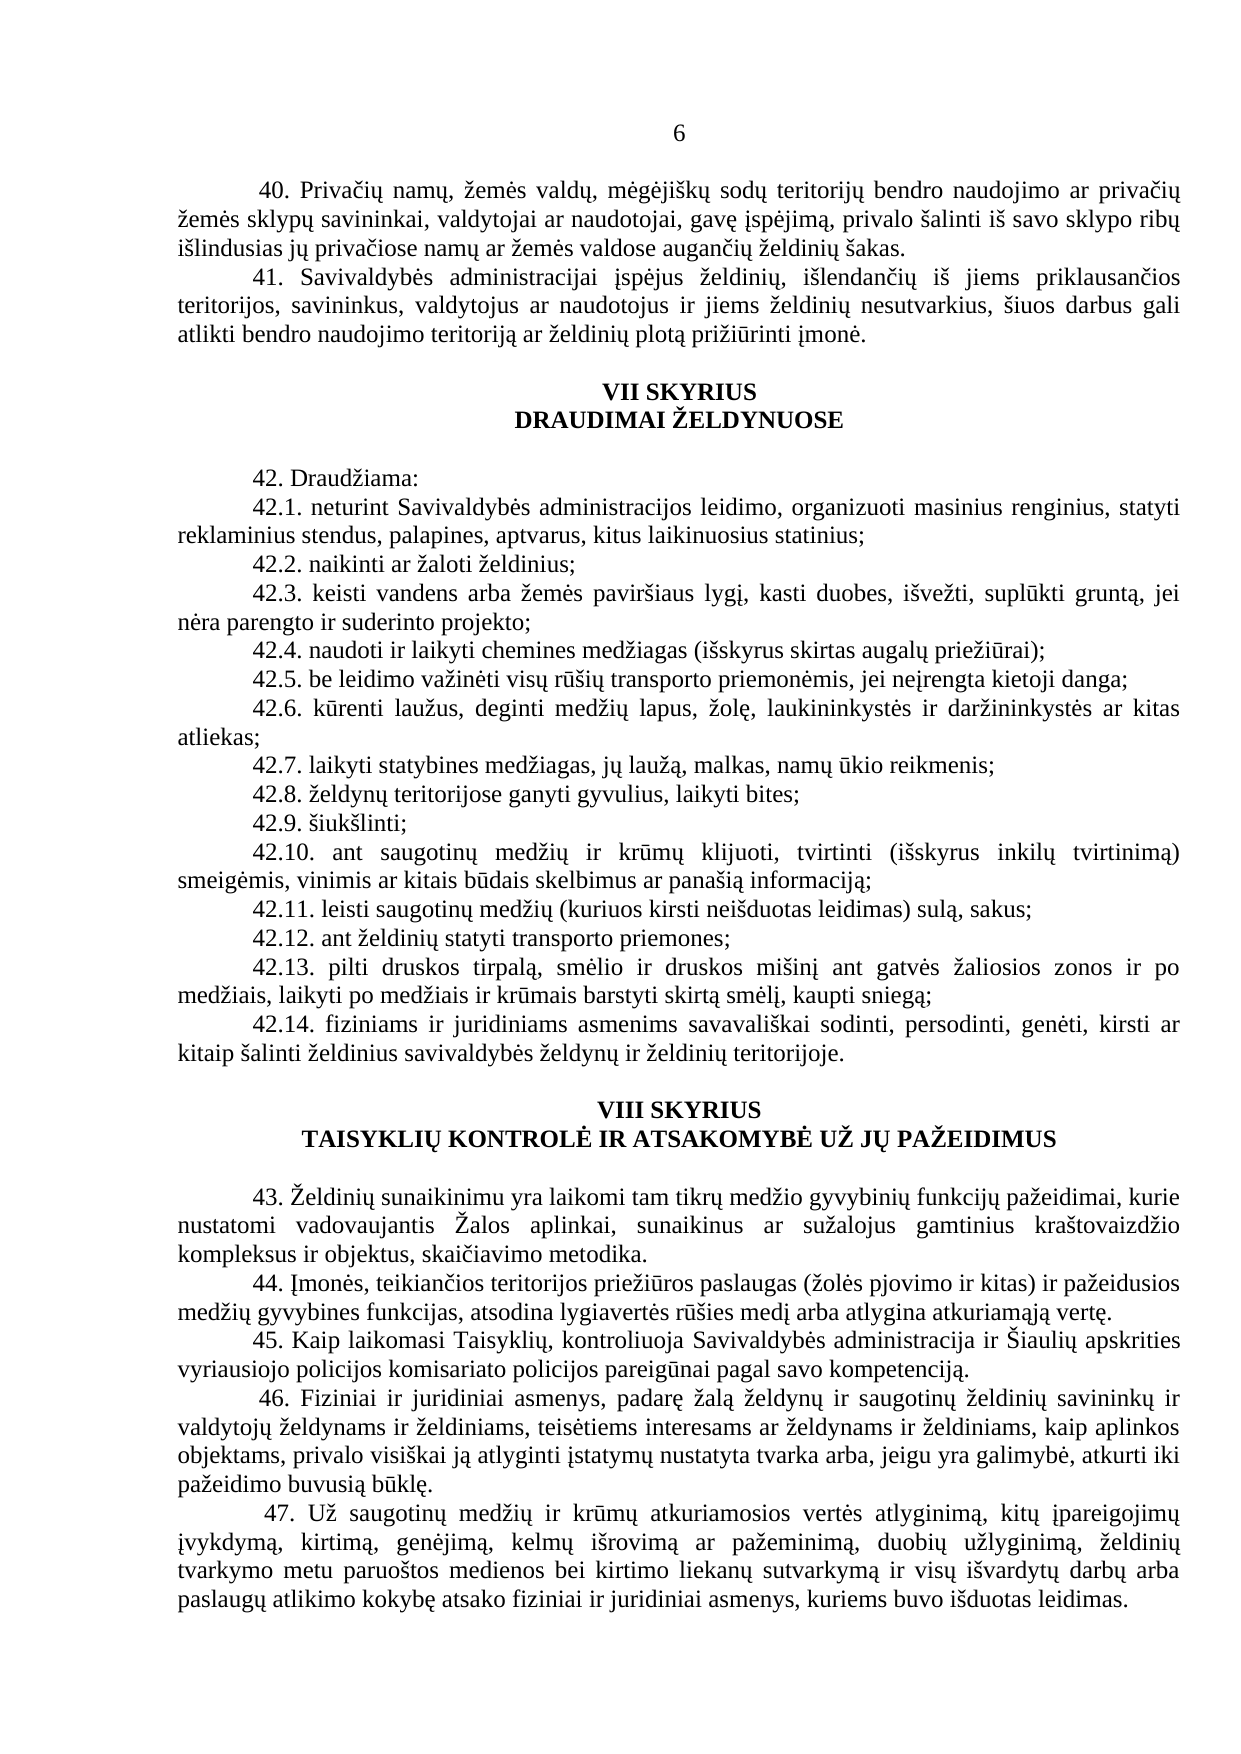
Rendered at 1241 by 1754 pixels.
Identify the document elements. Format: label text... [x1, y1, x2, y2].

text 42.10. ant saugotinų medžių ir krūmų klijuoti, tvirtinti (išskyrus inkilų tvirtinimą) smeigėmis, vinimis ar kitais būdais skelbimus ar panašią informaciją; [177, 837, 1181, 894]
text 42.5. be leidimo važinėti visų rūšių transporto priemonėmis, jei neįrengta kietoji danga; [177, 664, 1181, 693]
text 41. Savivaldybės administracijai įspėjus želdinių, išlendančių iš jiems priklausančios teritorijos, savininkus, valdytojus ar naudotojus ir jiems želdinių nesutvarkius, šiuos darbus gali atlikti bendro naudojimo teritoriją ar želdinių plotą prižiūrinti įmonė. [177, 262, 1181, 348]
text 42.3. keisti vandens arba žemės paviršiaus lygį, kasti duobes, išvežti, suplūkti gruntą, jei nėra parengto ir suderinto projekto; [177, 578, 1181, 636]
text 46. Fiziniai ir juridiniai asmenys, padarę žalą želdynų ir saugotinų želdinių savininkų ir valdytojų želdynams ir želdiniams, teisėtiems interesams ar želdynams ir želdiniams, kaip aplinkos objektams, privalo visiškai ją atlyginti įstatymų nustatyta tvarka arba, jeigu yra galimybė, atkurti iki pažeidimo buvusią būklę. [177, 1383, 1181, 1498]
text 42.7. laikyti statybines medžiagas, jų laužą, malkas, namų ūkio reikmenis; [177, 751, 1181, 779]
text 47. Už saugotinų medžių ir krūmų atkuriamosios vertės atlyginimą, kitų įpareigojimų įvykdymą, kirtimą, genėjimą, kelmų išrovimą ar pažeminimą, duobių užlyginimą, želdinių tvarkymo metu paruoštos medienos bei kirtimo liekanų sutvarkymą ir visų išvardytų darbų arba paslaugų atlikimo kokybę atsako fiziniai ir juridiniai asmenys, kuriems buvo išduotas leidimas. [177, 1498, 1181, 1613]
text VII SKYRIUS [177, 377, 1181, 406]
text 42.12. ant želdinių statyti transporto priemones; [177, 923, 1181, 952]
text 42.4. naudoti ir laikyti chemines medžiagas (išskyrus skirtas augalų priežiūrai); [177, 636, 1181, 664]
text 42.9. šiukšlinti; [177, 808, 1181, 837]
text 42.1. neturint Savivaldybės administracijos leidimo, organizuoti masinius renginius, statyti reklaminius stendus, palapines, aptvarus, kitus laikinuosius statinius; [177, 492, 1181, 549]
text 44. Įmonės, teikiančios teritorijos priežiūros paslaugas (žolės pjovimo ir kitas) ir pažeidusios medžių gyvybines funkcijas, atsodina lygiavertės rūšies medį arba atlygina atkuriamąją vertę. [177, 1268, 1181, 1326]
text 42.6. kūrenti laužus, deginti medžių lapus, žolę, laukininkystės ir daržininkystės ar kitas atliekas; [177, 693, 1181, 751]
text TAISYKLIŲ KONTROLĖ IR ATSAKOMYBĖ UŽ JŲ PAŽEIDIMUS [177, 1124, 1181, 1153]
text 42. Draudžiama: [177, 463, 1181, 492]
text 40. Privačių namų, žemės valdų, mėgėjiškų sodų teritorijų bendro naudojimo ar privačių žemės sklypų savininkai, valdytojai ar naudotojai, gavę įspėjimą, privalo šalinti iš savo sklypo ribų išlindusias jų privačiose namų ar žemės valdose augančių želdinių šakas. [177, 176, 1181, 262]
text 42.13. pilti druskos tirpalą, smėlio ir druskos mišinį ant gatvės žaliosios zonos ir po medžiais, laikyti po medžiais ir krūmais barstyti skirtą smėlį, kaupti sniegą; [177, 952, 1181, 1009]
text 43. Želdinių sunaikinimu yra laikomi tam tikrų medžio gyvybinių funkcijų pažeidimai, kurie nustatomi vadovaujantis Žalos aplinkai, sunaikinus ar sužalojus gamtinius kraštovaizdžio kompleksus ir objektus, skaičiavimo metodika. [177, 1182, 1181, 1268]
text VIII SKYRIUS [177, 1096, 1181, 1124]
text 45. Kaip laikomasi Taisyklių, kontroliuoja Savivaldybės administracija ir Šiaulių apskrities vyriausiojo policijos komisariato policijos pareigūnai pagal savo kompetenciją. [177, 1326, 1181, 1383]
text 42.2. naikinti ar žaloti želdinius; [177, 549, 1181, 578]
text DRAUDIMAI ŽELDYNUOSE [177, 406, 1181, 434]
text 42.14. fiziniams ir juridiniams asmenims savavališkai sodinti, persodinti, genėti, kirsti ar kitaip šalinti želdinius savivaldybės želdynų ir želdinių teritorijoje. [177, 1009, 1181, 1067]
text 42.11. leisti saugotinų medžių (kuriuos kirsti neišduotas leidimas) sulą, sakus; [177, 894, 1181, 923]
text 42.8. želdynų teritorijose ganyti gyvulius, laikyti bites; [177, 779, 1181, 808]
